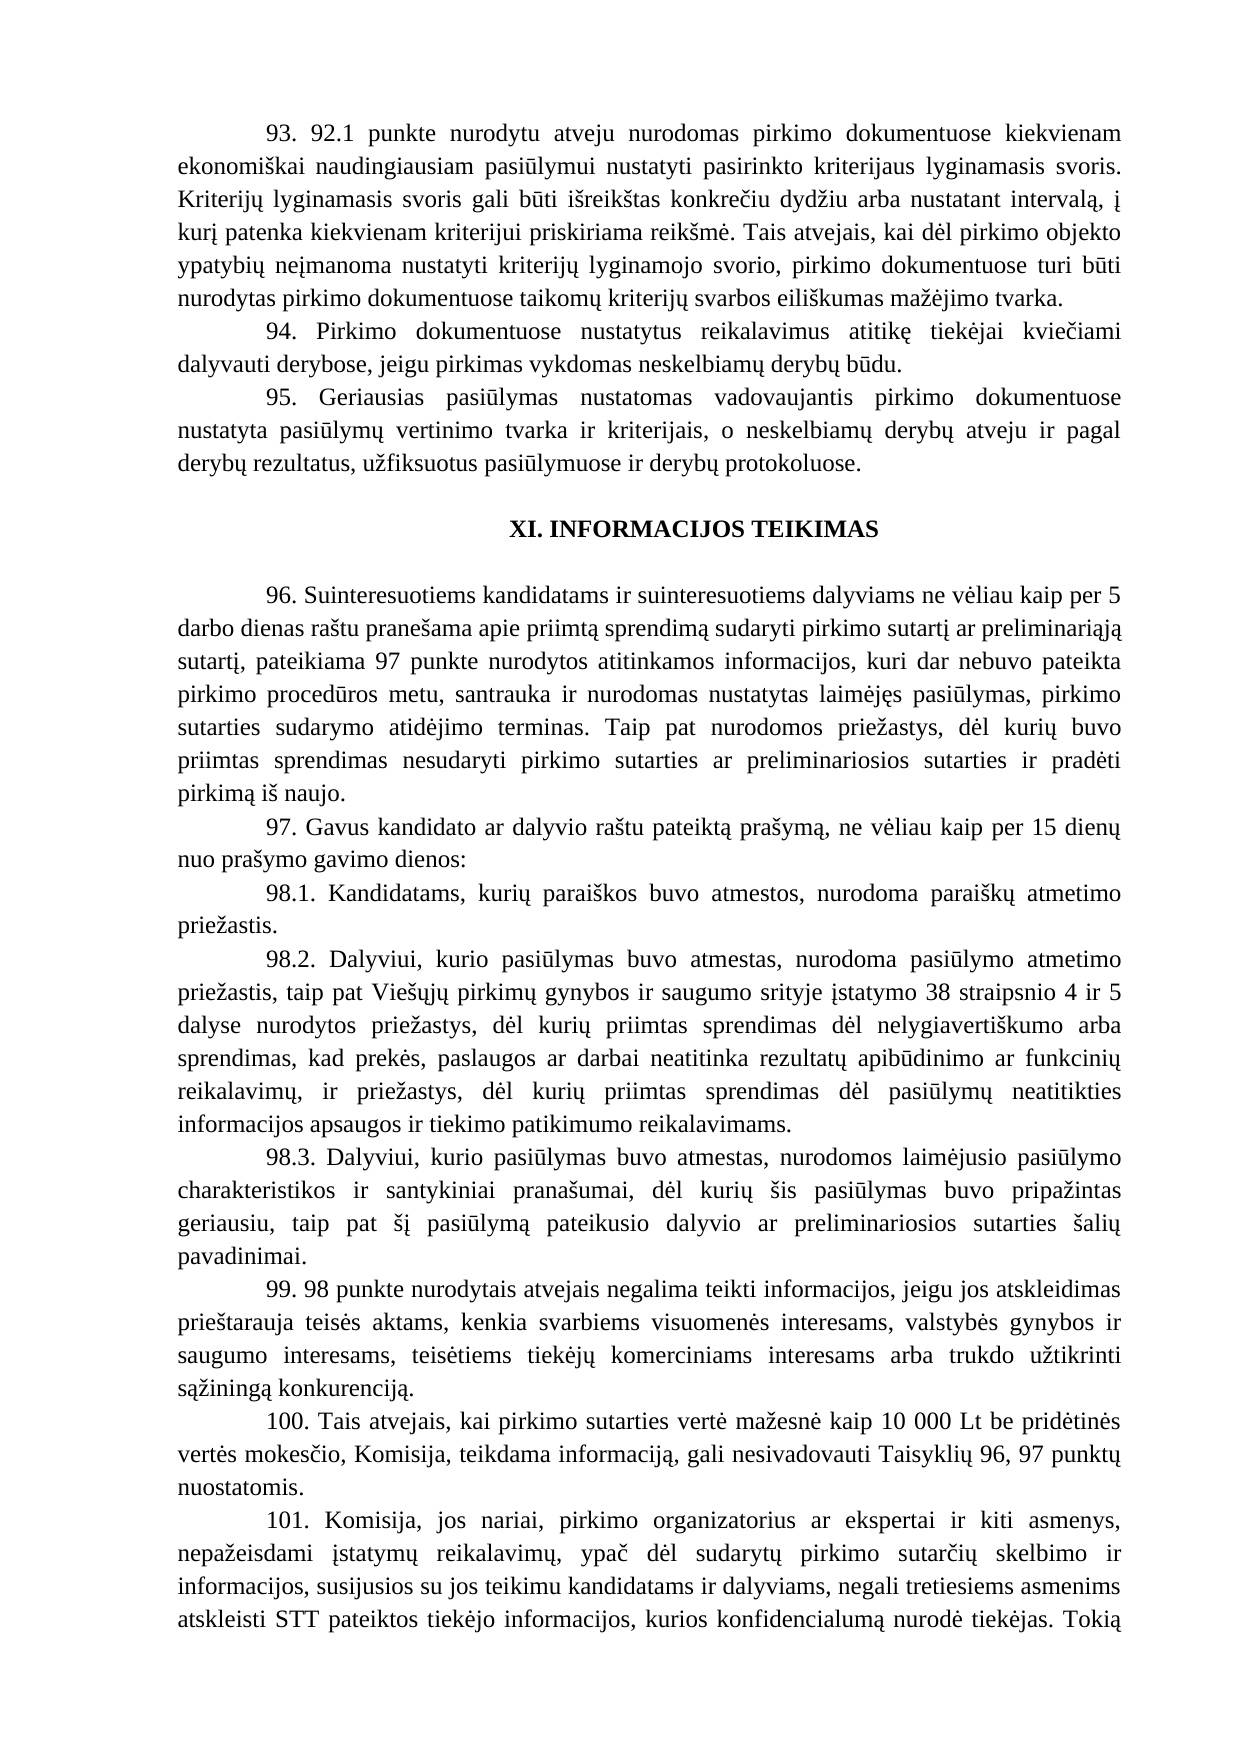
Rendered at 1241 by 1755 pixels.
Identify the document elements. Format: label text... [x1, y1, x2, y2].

text 97. Gavus kandidato ar dalyvio raštu pateiktą prašymą, ne vėliau kaip per 15 dienų nuo prašymo gavimo dienos: [177, 812, 1122, 873]
text 95. Geriausias pasiūlymas nustatomas vadovaujantis pirkimo dokumentuose nustatyta pasiūlymų vertinimo tvarka ir kriterijais, o neskelbiamų derybų atveju ir pagal derybų rezultatus, užfiksuotus pasiūlymuose ir derybų protokoluose. [177, 382, 1122, 477]
text 98.2. Dalyviui, kurio pasiūlymas buvo atmestas, nurodoma pasiūlymo atmetimo priežastis, taip pat Viešųjų pirkimų gynybos ir saugumo srityje įstatymo 38 straipsnio 4 ir 5 dalyse nurodytos priežastys, dėl kurių priimtas sprendimas dėl nelygiavertiškumo arba sprendimas, kad prekės, paslaugos ar darbai neatitinka rezultatų apibūdinimo ar funkcinių reikalavimų, ir priežastys, dėl kurių priimtas sprendimas dėl pasiūlymų neatitikties informacijos apsaugos ir tiekimo patikimumo reikalavimams. [177, 944, 1122, 1137]
text 98.3. Dalyviui, kurio pasiūlymas buvo atmestas, nurodomos laimėjusio pasiūlymo charakteristikos ir santykiniai pranašumai, dėl kurių šis pasiūlymas buvo pripažintas geriausiu, taip pat šį pasiūlymą pateikusio dalyvio ar preliminariosios sutarties šalių pavadinimai. [177, 1142, 1122, 1269]
text 98.1. Kandidatams, kurių paraiškos buvo atmestos, nurodoma paraiškų atmetimo priežastis. [177, 878, 1122, 939]
text 99. 98 punkte nurodytais atvejais negalima teikti informacijos, jeigu jos atskleidimas prieštarauja teisės aktams, kenkia svarbiems visuomenės interesams, valstybės gynybos ir saugumo interesams, teisėtiems tiekėjų komerciniams interesams arba trukdo užtikrinti sąžiningą konkurenciją. [177, 1274, 1122, 1402]
text 100. Tais atvejais, kai pirkimo sutarties vertė mažesnė kaip 10 000 Lt be pridėtinės vertės mokesčio, Komisija, teikdama informaciją, gali nesivadovauti Taisyklių 96, 97 punktų nuostatomis. [177, 1406, 1122, 1501]
text XI. INFORMACIJOS TEIKIMAS [177, 514, 1122, 543]
text 101. Komisija, jos nariai, pirkimo organizatorius ar ekspertai ir kiti asmenys, nepažeisdami įstatymų reikalavimų, ypač dėl sudarytų pirkimo sutarčių skelbimo ir informacijos, susijusios su jos teikimu kandidatams ir dalyviams, negali tretiesiems asmenims atskleisti STT pateiktos tiekėjo informacijos, kurios konfidencialumą nurodė tiekėjas. Tokią [177, 1505, 1122, 1633]
text 94. Pirkimo dokumentuose nustatytus reikalavimus atitikę tiekėjai kviečiami dalyvauti derybose, jeigu pirkimas vykdomas neskelbiamų derybų būdu. [177, 316, 1122, 378]
text 93. 92.1 punkte nurodytu atveju nurodomas pirkimo dokumentuose kiekvienam ekonomiškai naudingiausiam pasiūlymui nustatyti pasirinkto kriterijaus lyginamasis svoris. Kriterijų lyginamasis svoris gali būti išreikštas konkrečiu dydžiu arba nustatant intervalą, į kurį patenka kiekvienam kriterijui priskiriama reikšmė. Tais atvejais, kai dėl pirkimo objekto ypatybių neįmanoma nustatyti kriterijų lyginamojo svorio, pirkimo dokumentuose turi būti nurodytas pirkimo dokumentuose taikomų kriterijų svarbos eiliškumas mažėjimo tvarka. [177, 118, 1122, 312]
text 96. Suinteresuotiems kandidatams ir suinteresuotiems dalyviams ne vėliau kaip per 5 darbo dienas raštu pranešama apie priimtą sprendimą sudaryti pirkimo sutartį ar preliminariąją sutartį, pateikiama 97 punkte nurodytos atitinkamos informacijos, kuri dar nebuvo pateikta pirkimo procedūros metu, santrauka ir nurodomas nustatytas laimėjęs pasiūlymas, pirkimo sutarties sudarymo atidėjimo terminas. Taip pat nurodomos priežastys, dėl kurių buvo priimtas sprendimas nesudaryti pirkimo sutarties ar preliminariosios sutarties ir pradėti pirkimą iš naujo. [177, 580, 1122, 807]
